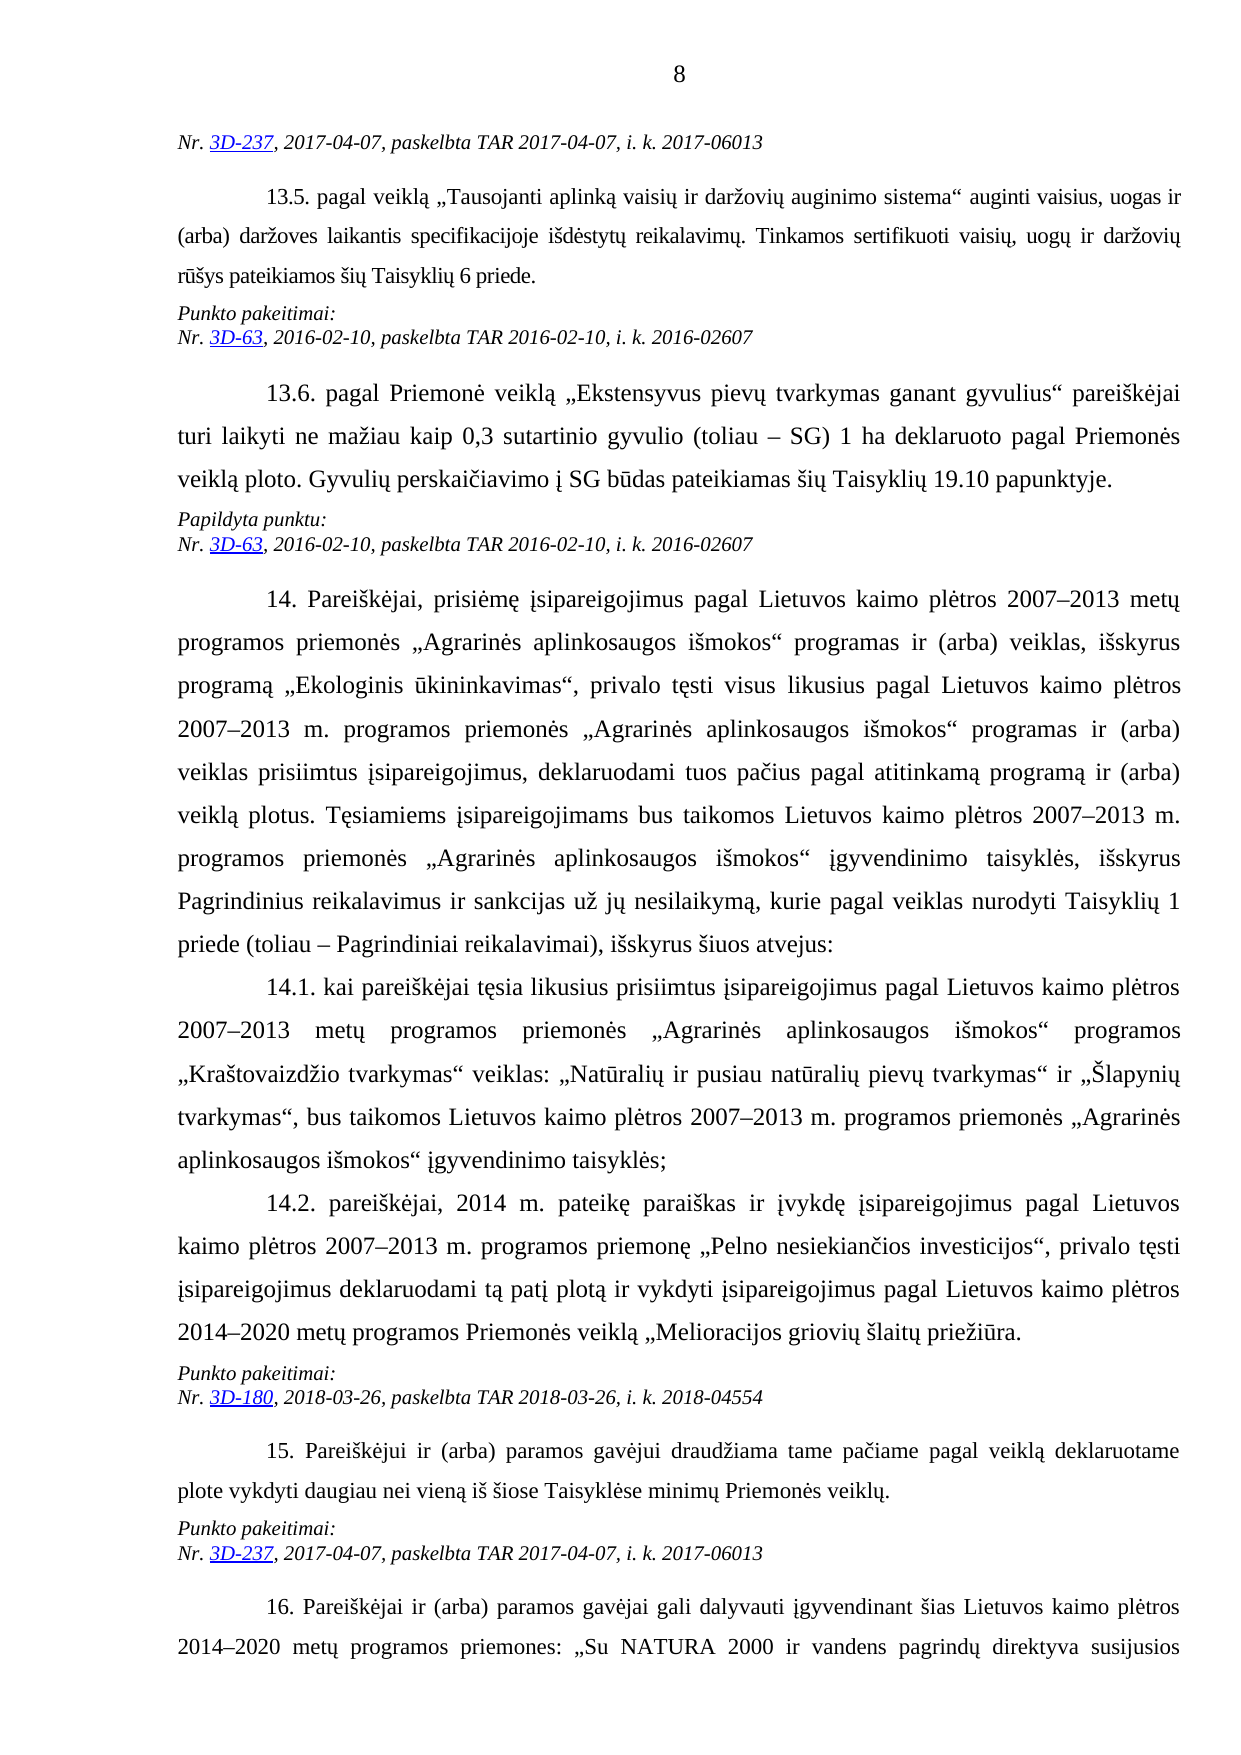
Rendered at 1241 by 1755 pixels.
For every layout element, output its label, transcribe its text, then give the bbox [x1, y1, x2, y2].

text Punkto pakeitimai: [177, 1516, 1181, 1540]
text 13.6. pagal Priemonė veiklą „Ekstensyvus pievų tvarkymas ganant gyvulius“ pareiškėjai turi laikyti ne mažiau kaip 0,3 sutartinio gyvulio (toliau – SG) 1 ha deklaruoto pagal Priemonės veiklą ploto. Gyvulių perskaičiavimo į SG būdas pateikiamas šių Taisyklių 19.10 papunktyje. [177, 378, 1181, 493]
text Nr. 3D-180, 2018-03-26, paskelbta TAR 2018-03-26, i. k. 2018-04554 [177, 1384, 1181, 1409]
text 13.5. pagal veiklą „Tausojanti aplinką vaisių ir daržovių auginimo sistema“ auginti vaisius, uogas ir (arba) daržoves laikantis specifikacijoje išdėstytų reikalavimų. Tinkamos sertifikuoti vaisių, uogų ir daržovių rūšys pateikiamos šių Taisyklių 6 priede. [177, 183, 1181, 288]
text 14.2. pareiškėjai, 2014 m. pateikę paraiškas ir įvykdę įsipareigojimus pagal Lietuvos kaimo plėtros 2007–2013 m. programos priemonę „Pelno nesiekiančios investicijos“, privalo tęsti įsipareigojimus deklaruodami tą patį plotą ir vykdyti įsipareigojimus pagal Lietuvos kaimo plėtros 2014–2020 metų programos Priemonės veiklą „Melioracijos griovių šlaitų priežiūra. [177, 1188, 1181, 1346]
text Punkto pakeitimai: [177, 301, 1181, 325]
text Nr. 3D-63, 2016-02-10, paskelbta TAR 2016-02-10, i. k. 2016-02607 [177, 325, 1181, 349]
text 15. Pareiškėjui ir (arba) paramos gavėjui draudžiama tame pačiame pagal veiklą deklaruotame plote vykdyti daugiau nei vieną iš šiose Taisyklėse minimų Priemonės veiklų. [177, 1437, 1181, 1503]
text 14. Pareiškėjai, prisiėmę įsipareigojimus pagal Lietuvos kaimo plėtros 2007–2013 metų programos priemonės „Agrarinės aplinkosaugos išmokos“ programas ir (arba) veiklas, išskyrus programą „Ekologinis ūkininkavimas“, privalo tęsti visus likusius pagal Lietuvos kaimo plėtros 2007–2013 m. programos priemonės „Agrarinės aplinkosaugos išmokos“ programas ir (arba) veiklas prisiimtus įsipareigojimus, deklaruodami tuos pačius pagal atitinkamą programą ir (arba) veiklą plotus. Tęsiamiems įsipareigojimams bus taikomos Lietuvos kaimo plėtros 2007–2013 m. programos priemonės „Agrarinės aplinkosaugos išmokos“ įgyvendinimo taisyklės, išskyrus Pagrindinius reikalavimus ir sankcijas už jų nesilaikymą, kurie pagal veiklas nurodyti Taisyklių 1 priede (toliau – Pagrindiniai reikalavimai), išskyrus šiuos atvejus: [177, 584, 1181, 958]
text 14.1. kai pareiškėjai tęsia likusius prisiimtus įsipareigojimus pagal Lietuvos kaimo plėtros 2007–2013 metų programos priemonės „Agrarinės aplinkosaugos išmokos“ programos „Kraštovaizdžio tvarkymas“ veiklas: „Natūralių ir pusiau natūralių pievų tvarkymas“ ir „Šlapynių tvarkymas“, bus taikomos Lietuvos kaimo plėtros 2007–2013 m. programos priemonės „Agrarinės aplinkosaugos išmokos“ įgyvendinimo taisyklės; [177, 972, 1181, 1174]
text 16. Pareiškėjai ir (arba) paramos gavėjai gali dalyvauti įgyvendinant šias Lietuvos kaimo plėtros 2014–2020 metų programos priemones: „Su NATURA 2000 ir vandens pagrindų direktyva susijusios [177, 1593, 1181, 1659]
text Nr. 3D-237, 2017-04-07, paskelbta TAR 2017-04-07, i. k. 2017-06013 [177, 1540, 1181, 1564]
text Punkto pakeitimai: [177, 1361, 1181, 1384]
text Nr. 3D-237, 2017-04-07, paskelbta TAR 2017-04-07, i. k. 2017-06013 [177, 130, 1181, 154]
text Nr. 3D-63, 2016-02-10, paskelbta TAR 2016-02-10, i. k. 2016-02607 [177, 531, 1181, 556]
text Papildyta punktu: [177, 507, 1181, 531]
